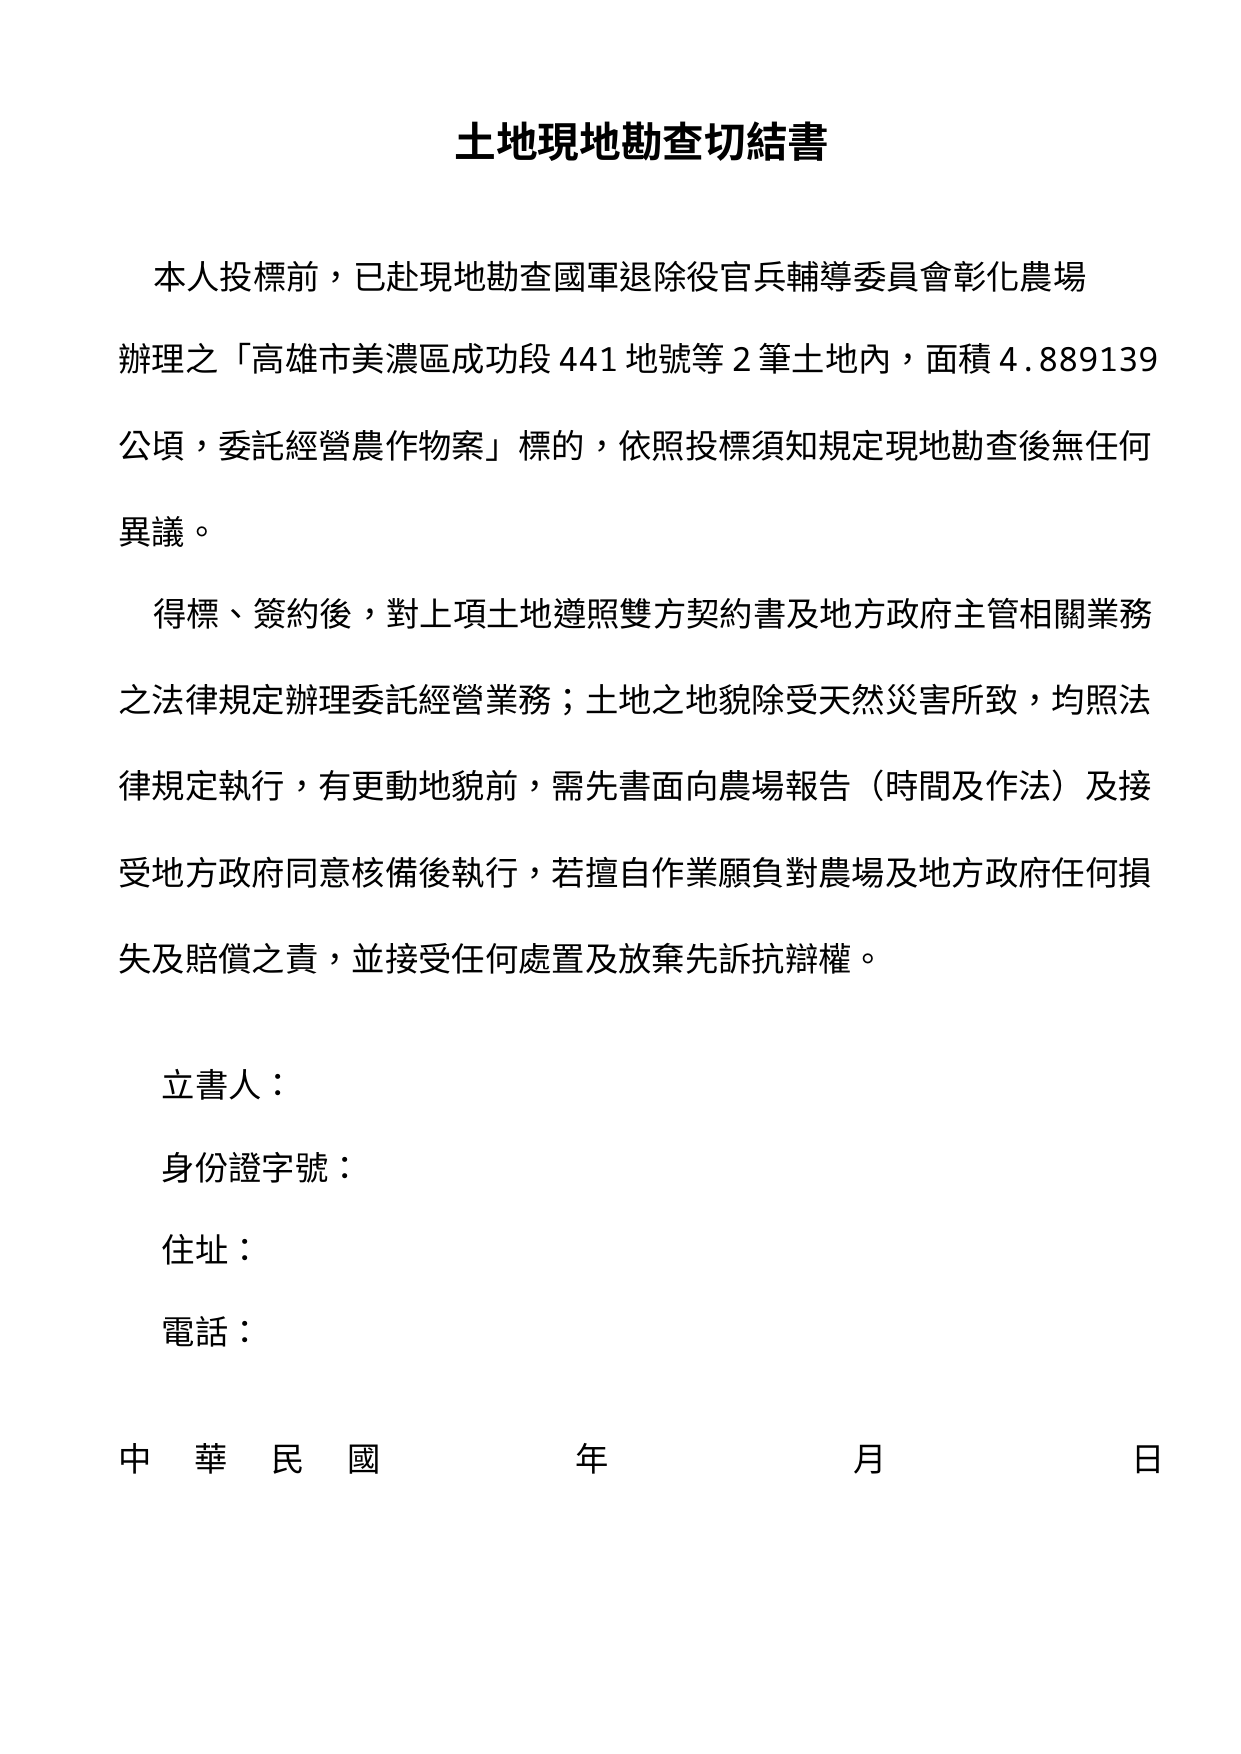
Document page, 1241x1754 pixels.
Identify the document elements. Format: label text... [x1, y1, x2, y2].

text 電話： [118, 1292, 1165, 1367]
text 立書人： [118, 1046, 1165, 1121]
text 住址： [118, 1210, 1165, 1285]
text 中華民國 年 月 日 [118, 1419, 1165, 1494]
text 本人投標前，已赴現地勘查國軍退除役官兵輔導委員會彰化農場 [118, 238, 1165, 313]
text 身份證字號： [118, 1128, 1165, 1203]
subtitle 土地現地勘查切結書 [118, 102, 1165, 177]
text 辦理之「高雄市美濃區成功段441地號等2筆土地內，面積4.889139公頃，委託經營農作物案」標的，依照投標須知規定現地勘查後無任何異議。 [118, 320, 1165, 567]
text 得標、簽約後，對上項土地遵照雙方契約書及地方政府主管相關業務之法律規定辦理委託經營業務；土地之地貌除受天然災害所致，均照法律規定執行，有更動地貌前，需先書面向農場報告（時間及作法）及接受地方政府同意核備後執行，若擅自作業願負對農場及地方政府任何損失及賠償之責，並接受任何處置及放棄先訴抗辯權。 [118, 574, 1165, 994]
